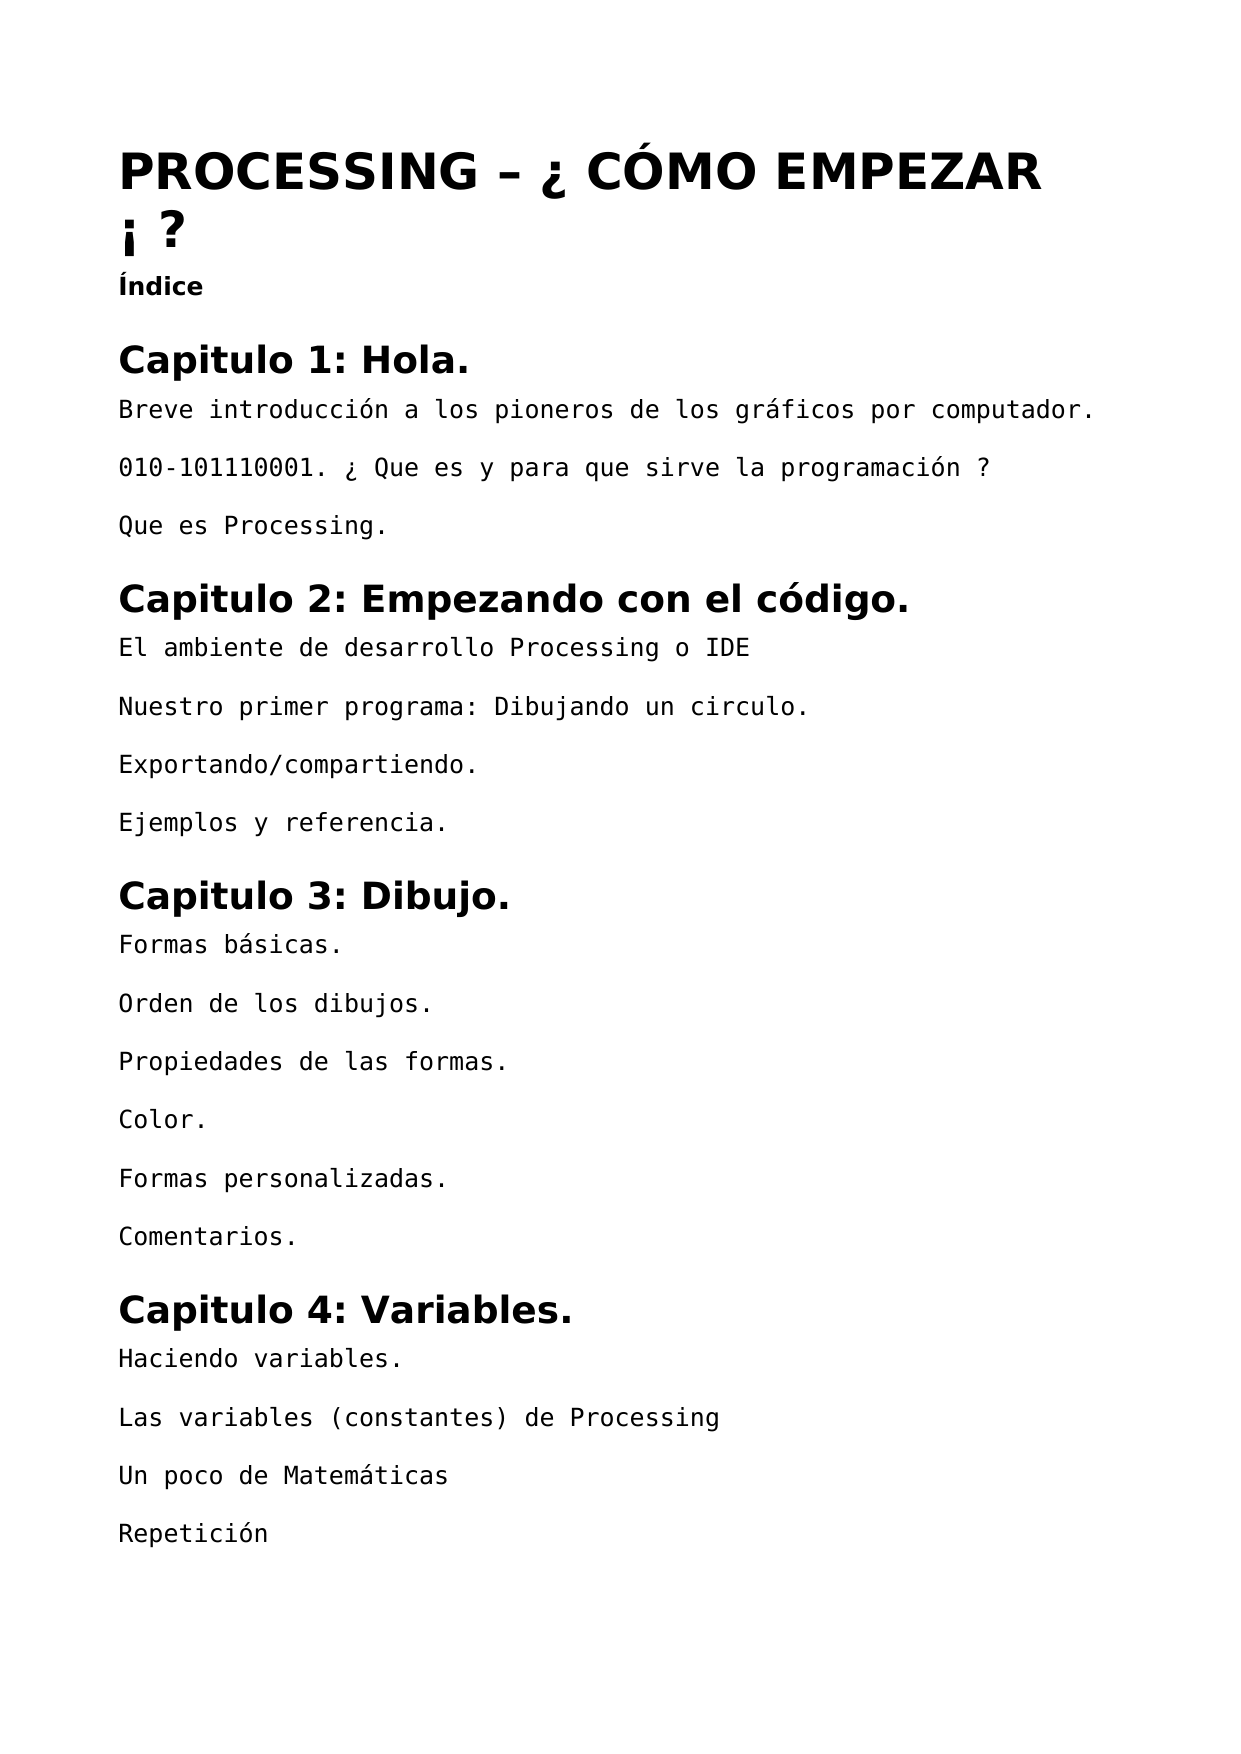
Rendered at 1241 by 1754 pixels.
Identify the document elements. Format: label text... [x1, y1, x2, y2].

text Breve introducción a los pioneros de los gráficos por computador. 010-101110001. ¿ Que es y para que sirve la programación ? Que es Processing. [118, 395, 1122, 541]
text Formas básicas. Orden de los dibujos. Propiedades de las formas. Color. Formas personalizadas. Comentarios. [118, 931, 1122, 1252]
subtitle Capitulo 4: Variables. [118, 1288, 1122, 1332]
subtitle Capitulo 2: Empezando con el código. [118, 577, 1122, 621]
subtitle Capitulo 3: Dibujo. [118, 874, 1122, 918]
subtitle PROCESSING – ¿ CÓMO EMPEZAR ¡ ? [118, 143, 1122, 259]
text Índice [118, 272, 1122, 301]
text El ambiente de desarrollo Processing o IDE Nuestro primer programa: Dibujando un circulo. Exportando/compartiendo. Ejemplos y referencia. [118, 634, 1122, 838]
text Haciendo variables. Las variables (constantes) de Processing Un poco de Matemáticas Repetición [118, 1344, 1122, 1549]
subtitle Capitulo 1: Hola. [118, 339, 1122, 382]
